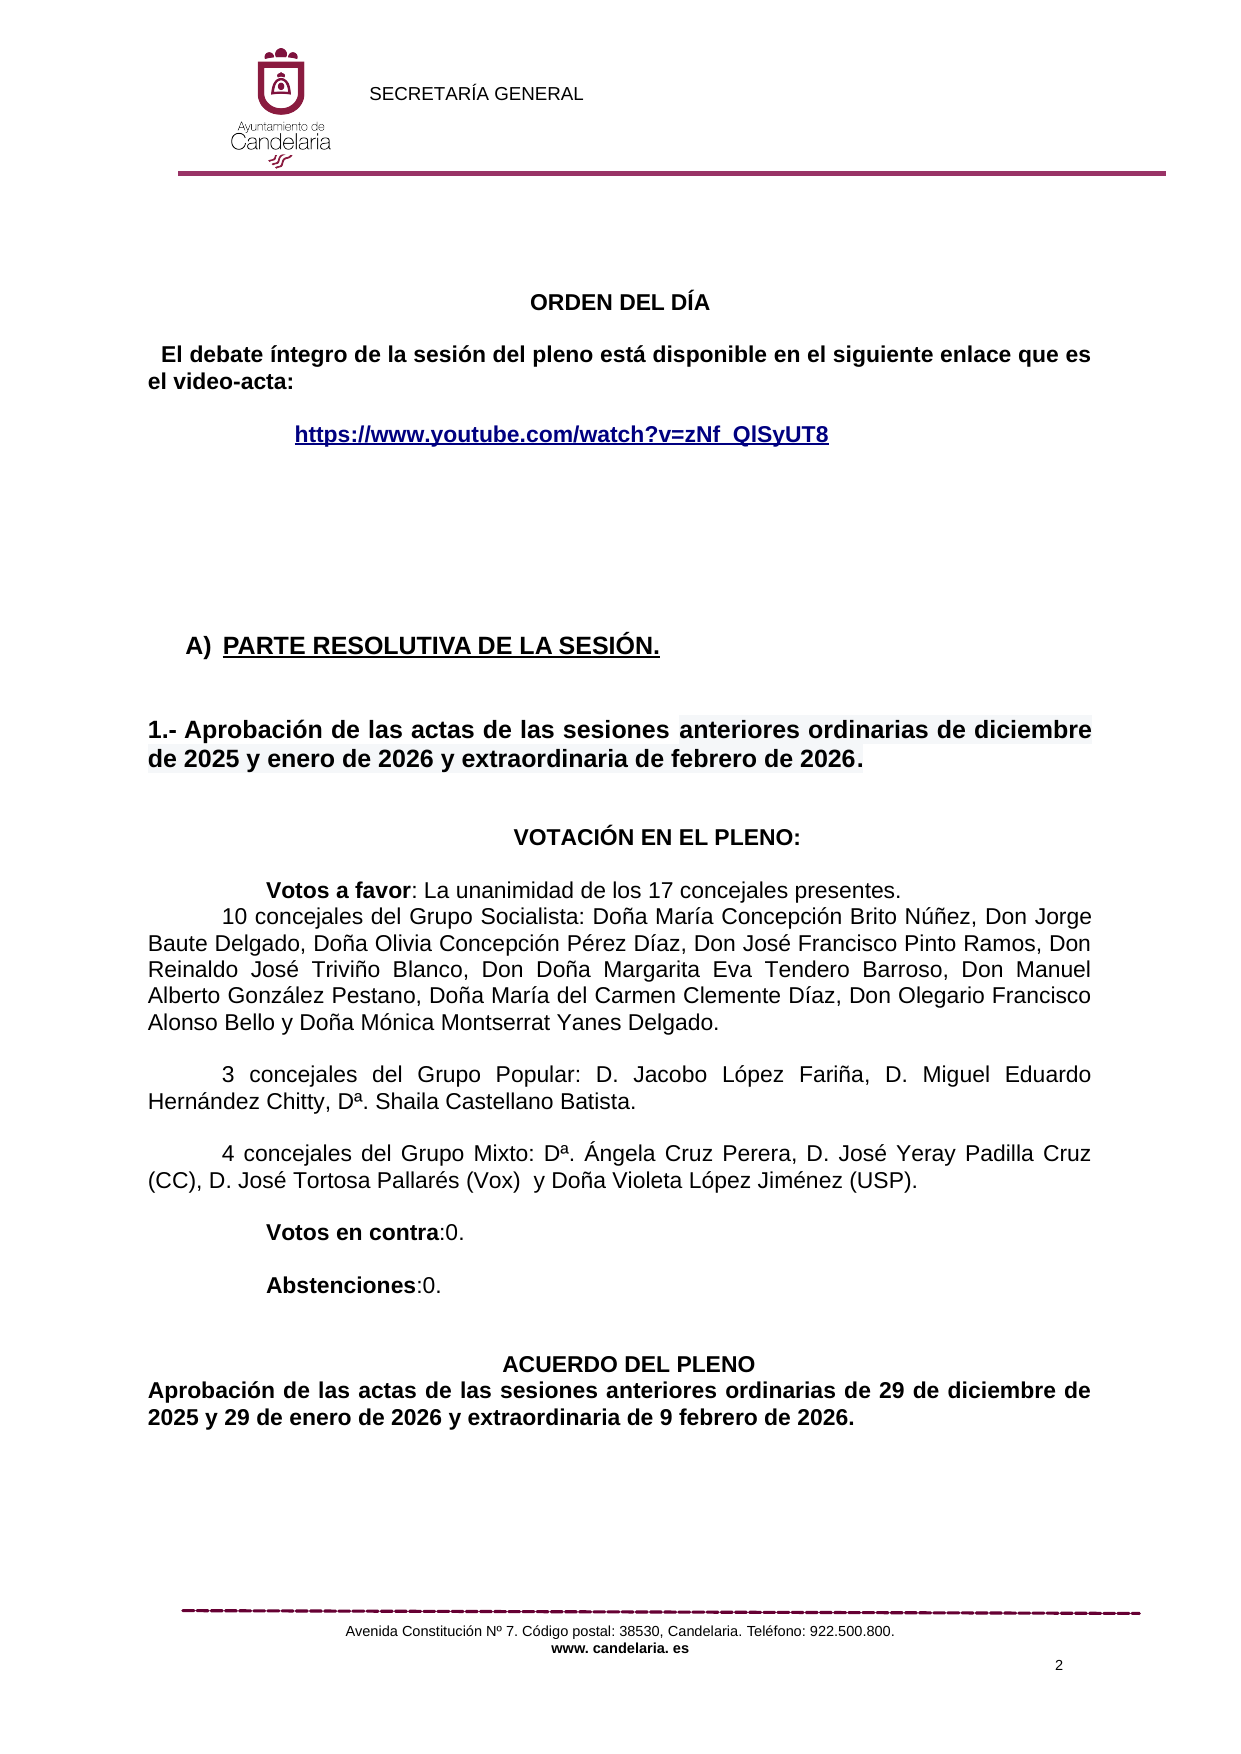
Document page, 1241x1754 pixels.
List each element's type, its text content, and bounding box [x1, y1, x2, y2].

text Abstenciones:0. [148, 1272, 1092, 1298]
text VOTACIÓN EN EL PLENO: [148, 824, 1092, 850]
text 1.- Aprobación de las actas de las sesiones anteriores ordinarias de diciembre de 2025 y enero de 2026 y extraordinaria de febrero de 2026. [148, 715, 1092, 773]
text Aprobación de las actas de las sesiones anteriores ordinarias de 29 de diciembre de 2025 y 29 de enero de 2026 y extraordinaria de 9 febrero de 2026. [148, 1377, 1092, 1430]
text 3 concejales del Grupo Popular: D. Jacobo López Fariña, D. Miguel Eduardo Hernández Chitty, Dª. Shaila Castellano Batista. [148, 1061, 1092, 1114]
text Votos a favor: La unanimidad de los 17 concejales presentes. [148, 877, 1092, 903]
text 10 concejales del Grupo Socialista: Doña María Concepción Brito Núñez, Don Jorge Baute Delgado, Doña Olivia Concepción Pérez Díaz, Don José Francisco Pinto Ramos, Don Reinaldo José Triviño Blanco, Don Doña Margarita Eva Tendero Barroso, Don Manuel Alberto González Pestano, Doña María del Carmen Clemente Díaz, Don Olegario Francisco Alonso Bello y Doña Mónica Montserrat Yanes Delgado. [148, 903, 1092, 1035]
text https://www.youtube.com/watch?v=zNf_QlSyUT8 [148, 421, 1092, 447]
text El debate íntegro de la sesión del pleno está disponible en el siguiente enlace que es el video-acta: [148, 341, 1092, 394]
text 4 concejales del Grupo Mixto: Dª. Ángela Cruz Perera, D. José Yeray Padilla Cruz (CC), D. José Tortosa Pallarés (Vox) y Doña Violeta López Jiménez (USP). [148, 1140, 1092, 1193]
list PARTE RESOLUTIVA DE LA SESIÓN. [185, 631, 1092, 660]
text ACUERDO DEL PLENO [384, 1351, 1092, 1377]
text Votos en contra:0. [148, 1219, 1092, 1246]
text ORDEN DEL DÍA [148, 289, 1092, 315]
